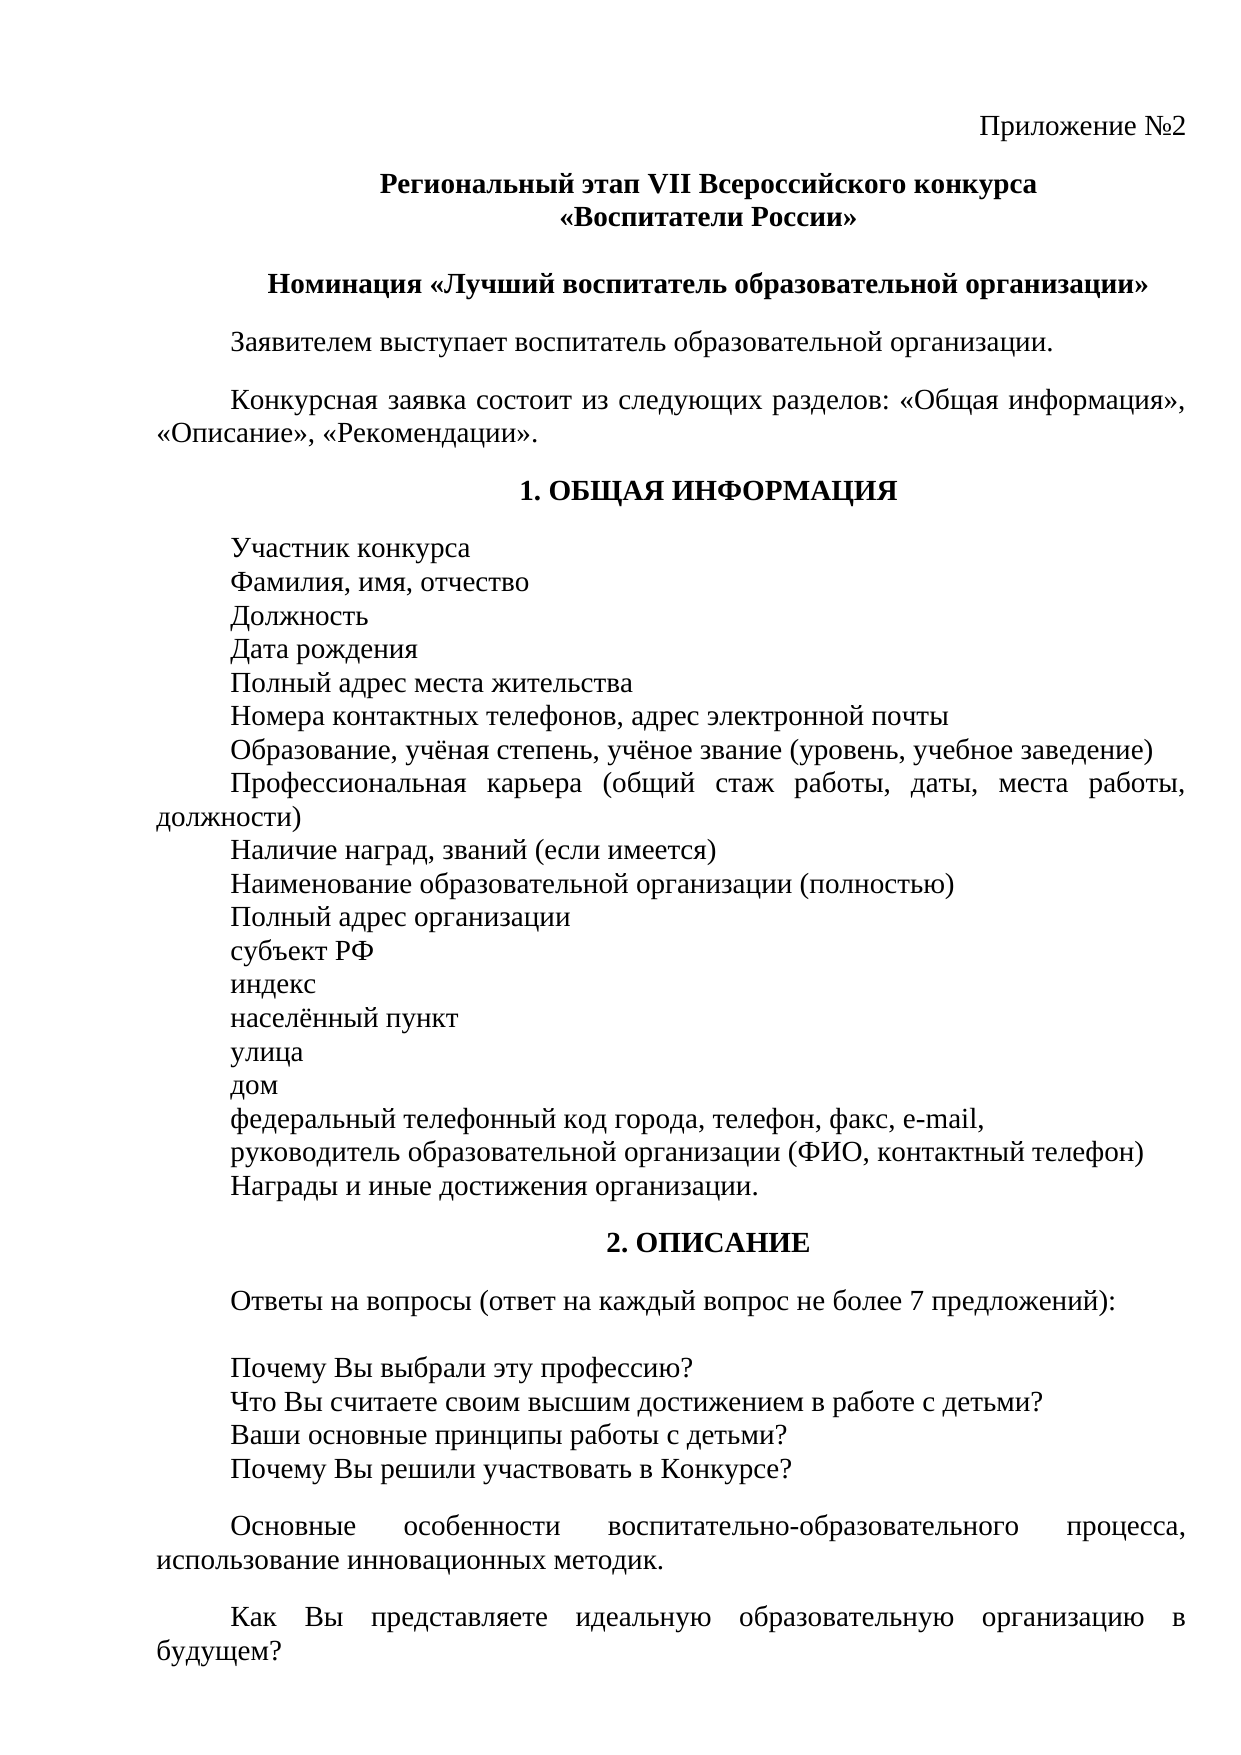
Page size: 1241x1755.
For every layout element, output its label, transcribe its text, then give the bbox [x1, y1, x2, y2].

text Полный адрес организации [156, 899, 1186, 933]
text Наименование образовательной организации (полностью) [156, 866, 1186, 899]
text Ваши основные принципы работы с детьми? [156, 1417, 1186, 1451]
text Дата рождения [156, 631, 1186, 665]
text улица [156, 1034, 1186, 1067]
text Полный адрес места жительства [156, 665, 1186, 698]
text Приложение №2 [156, 108, 1186, 142]
text Номера контактных телефонов, адрес электронной почты [156, 698, 1186, 732]
text Основные особенности воспитательно-образовательного процесса, использование инновационных методик. [156, 1508, 1186, 1575]
text Заявителем выступает воспитатель образовательной организации. [156, 324, 1186, 358]
text Почему Вы решили участвовать в Конкурсе? [156, 1451, 1186, 1484]
text руководитель образовательной организации (ФИО, контактный телефон) [156, 1134, 1186, 1168]
text субъект РФ [156, 933, 1186, 967]
text 2. ОПИСАНИЕ [156, 1225, 1186, 1259]
text индекс [156, 967, 1186, 1000]
text Профессиональная карьера (общий стаж работы, даты, места работы, должности) [156, 765, 1186, 832]
text Участник конкурса [156, 531, 1186, 564]
text Образование, учёная степень, учёное звание (уровень, учебное заведение) [156, 732, 1186, 765]
text «Воспитатели России» [156, 199, 1186, 233]
text Должность [156, 598, 1186, 631]
text Как Вы представляете идеальную образовательную организацию в будущем? [156, 1599, 1186, 1667]
text Ответы на вопросы (ответ на каждый вопрос не более 7 предложений): [156, 1283, 1186, 1317]
text Номинация «Лучший воспитатель образовательной организации» [156, 267, 1186, 300]
text Почему Вы выбрали эту профессию? [156, 1350, 1186, 1384]
text Что Вы считаете своим высшим достижением в работе с детьми? [156, 1384, 1186, 1417]
text Наличие наград, званий (если имеется) [156, 832, 1186, 866]
text Фамилия, имя, отчество [156, 564, 1186, 598]
text дом [156, 1067, 1186, 1101]
text Региональный этап VII Всероссийского конкурса [156, 166, 1186, 199]
text федеральный телефонный код города, телефон, факс, e-mail, [156, 1101, 1186, 1134]
text Награды и иные достижения организации. [156, 1168, 1186, 1201]
text 1. ОБЩАЯ ИНФОРМАЦИЯ [156, 473, 1186, 506]
text населённый пункт [156, 1000, 1186, 1034]
text Конкурсная заявка состоит из следующих разделов: «Общая информация», «Описание», «Рекомендации». [156, 382, 1186, 449]
